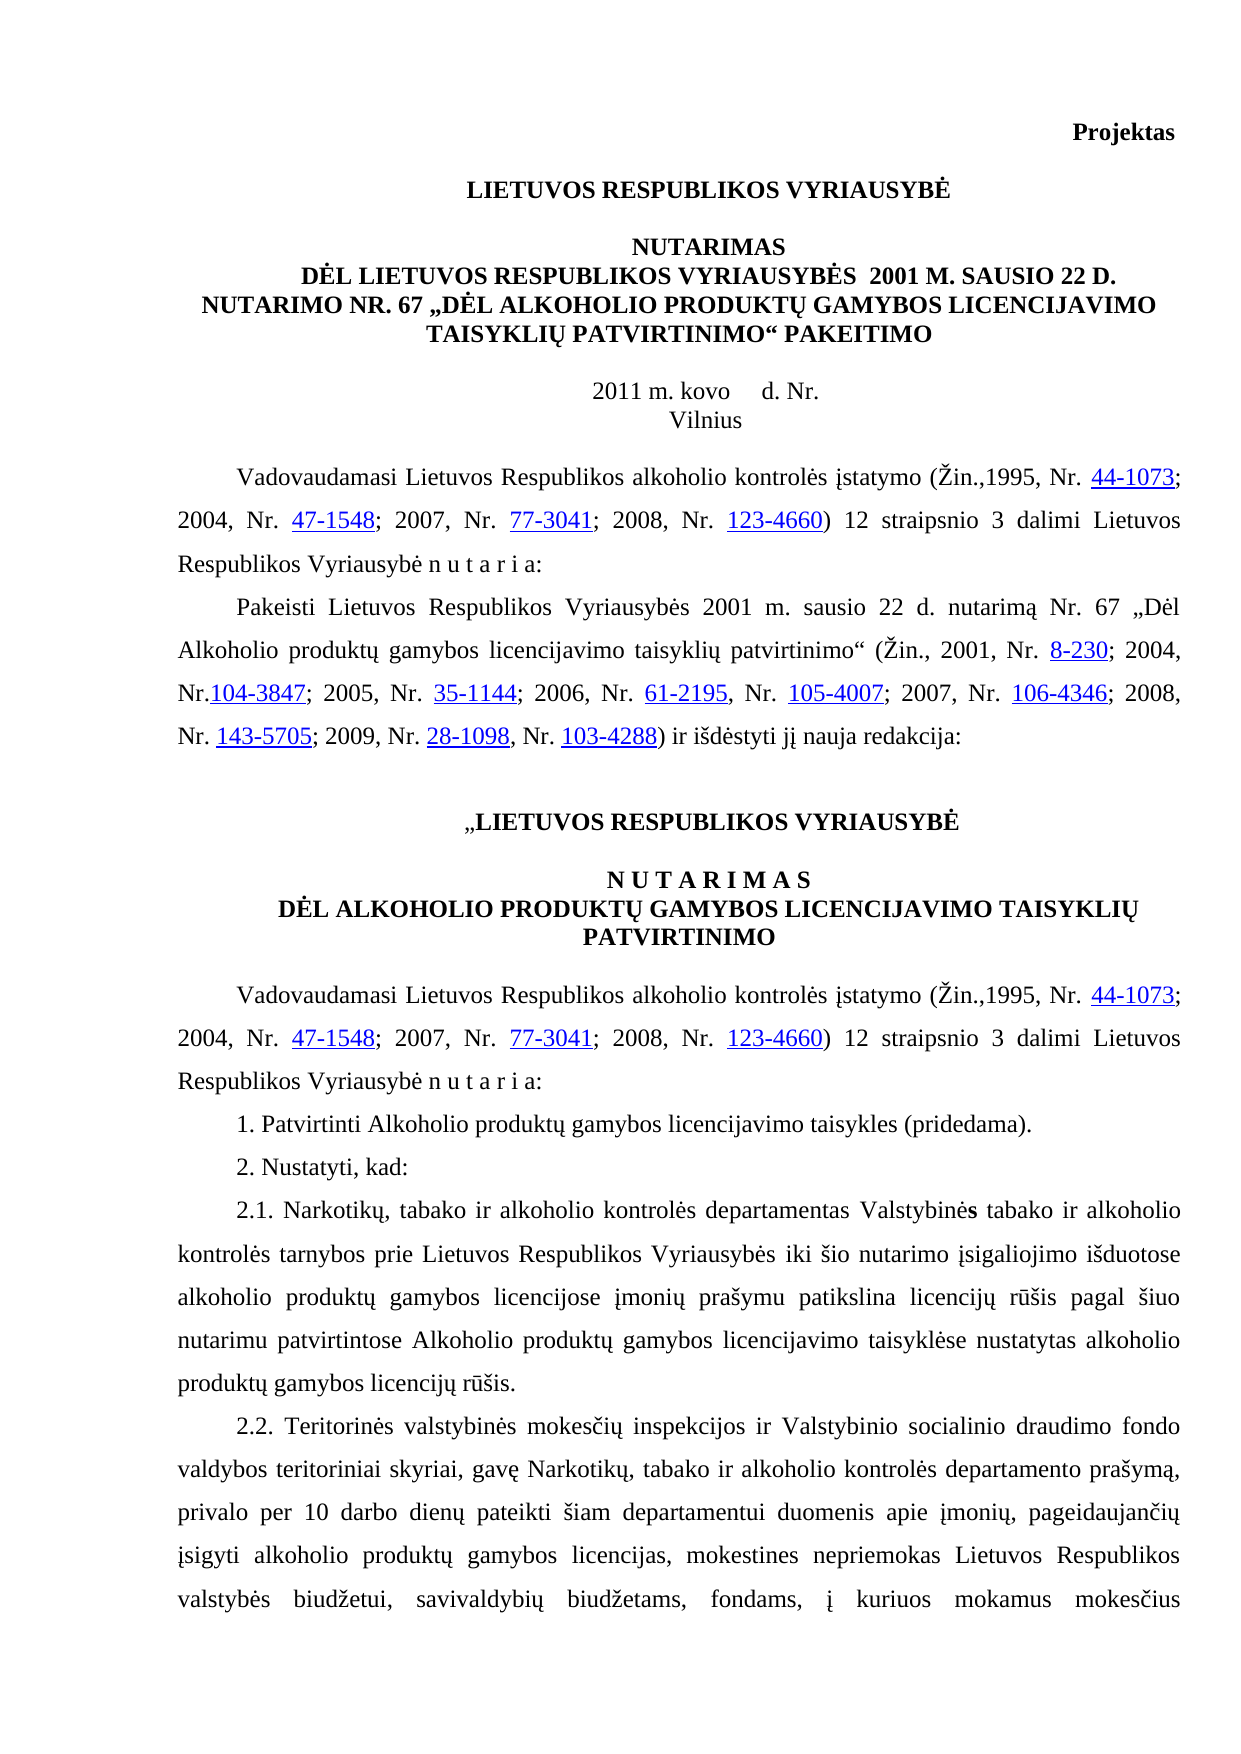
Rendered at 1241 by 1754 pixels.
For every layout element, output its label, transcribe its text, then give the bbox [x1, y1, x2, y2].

text DĖL LIETUVOS RESPUBLIKOS VYRIAUSYBĖS 2001 M. SAUSIO 22 D. NUTARIMO NR. 67 „DĖL ALKOHOLIO PRODUKTŲ GAMYBOS LICENCIJAVIMO TAISYKLIŲ PATVIRTINIMO“ PAKEITIMO [177, 261, 1181, 347]
text 2.1. Narkotikų, tabako ir alkoholio kontrolės departamentas Valstybinės tabako ir alkoholio kontrolės tarnybos prie Lietuvos Respublikos Vyriausybės iki šio nutarimo įsigaliojimo išduotose alkoholio produktų gamybos licencijose įmonių prašymu patikslina licencijų rūšis pagal šiuo nutarimu patvirtintose Alkoholio produktų gamybos licencijavimo taisyklėse nustatytas alkoholio produktų gamybos licencijų rūšis. [177, 1196, 1181, 1397]
text 2. Nustatyti, kad: [177, 1152, 1181, 1181]
text Projektas [717, 117, 1181, 146]
text 2011 m. kovo d. Nr. [177, 376, 1181, 405]
text NUTARIMAS [177, 232, 1181, 261]
text N U T A R I M A S [177, 865, 1181, 894]
text „LIETUVOS RESPUBLIKOS VYRIAUSYBĖ [177, 807, 1181, 836]
text Vilnius [177, 405, 1181, 434]
text 1. Patvirtinti Alkoholio produktų gamybos licencijavimo taisykles (pridedama). [177, 1109, 1181, 1138]
text 2.2. Teritorinės valstybinės mokesčių inspekcijos ir Valstybinio socialinio draudimo fondo valdybos teritoriniai skyriai, gavę Narkotikų, tabako ir alkoholio kontrolės departamento prašymą, privalo per 10 darbo dienų pateikti šiam departamentui duomenis apie įmonių, pageidaujančių įsigyti alkoholio produktų gamybos licencijas, mokestines nepriemokas Lietuvos Respublikos valstybės biudžetui, savivaldybių biudžetams, fondams, į kuriuos mokamus mokesčius [177, 1411, 1181, 1612]
text Vadovaudamasi Lietuvos Respublikos alkoholio kontrolės įstatymo (Žin.,1995, Nr. 44-1073; 2004, Nr. 47-1548; 2007, Nr. 77-3041; 2008, Nr. 123-4660) 12 straipsnio 3 dalimi Lietuvos Respublikos Vyriausybė n u t a r i a: [177, 462, 1181, 577]
text Vadovaudamasi Lietuvos Respublikos alkoholio kontrolės įstatymo (Žin.,1995, Nr. 44-1073; 2004, Nr. 47-1548; 2007, Nr. 77-3041; 2008, Nr. 123-4660) 12 straipsnio 3 dalimi Lietuvos Respublikos Vyriausybė n u t a r i a: [177, 980, 1181, 1095]
text Pakeisti Lietuvos Respublikos Vyriausybės 2001 m. sausio 22 d. nutarimą Nr. 67 „Dėl Alkoholio produktų gamybos licencijavimo taisyklių patvirtinimo“ (Žin., 2001, Nr. 8-230; 2004, Nr.104-3847; 2005, Nr. 35-1144; 2006, Nr. 61-2195, Nr. 105-4007; 2007, Nr. 106-4346; 2008, Nr. 143-5705; 2009, Nr. 28-1098, Nr. 103-4288) ir išdėstyti jį nauja redakcija: [177, 592, 1181, 750]
text LIETUVOS RESPUBLIKOS VYRIAUSYBĖ [177, 175, 1181, 204]
text DĖL ALKOHOLIO PRODUKTŲ GAMYBOS LICENCIJAVIMO TAISYKLIŲ PATVIRTINIMO [177, 894, 1181, 951]
